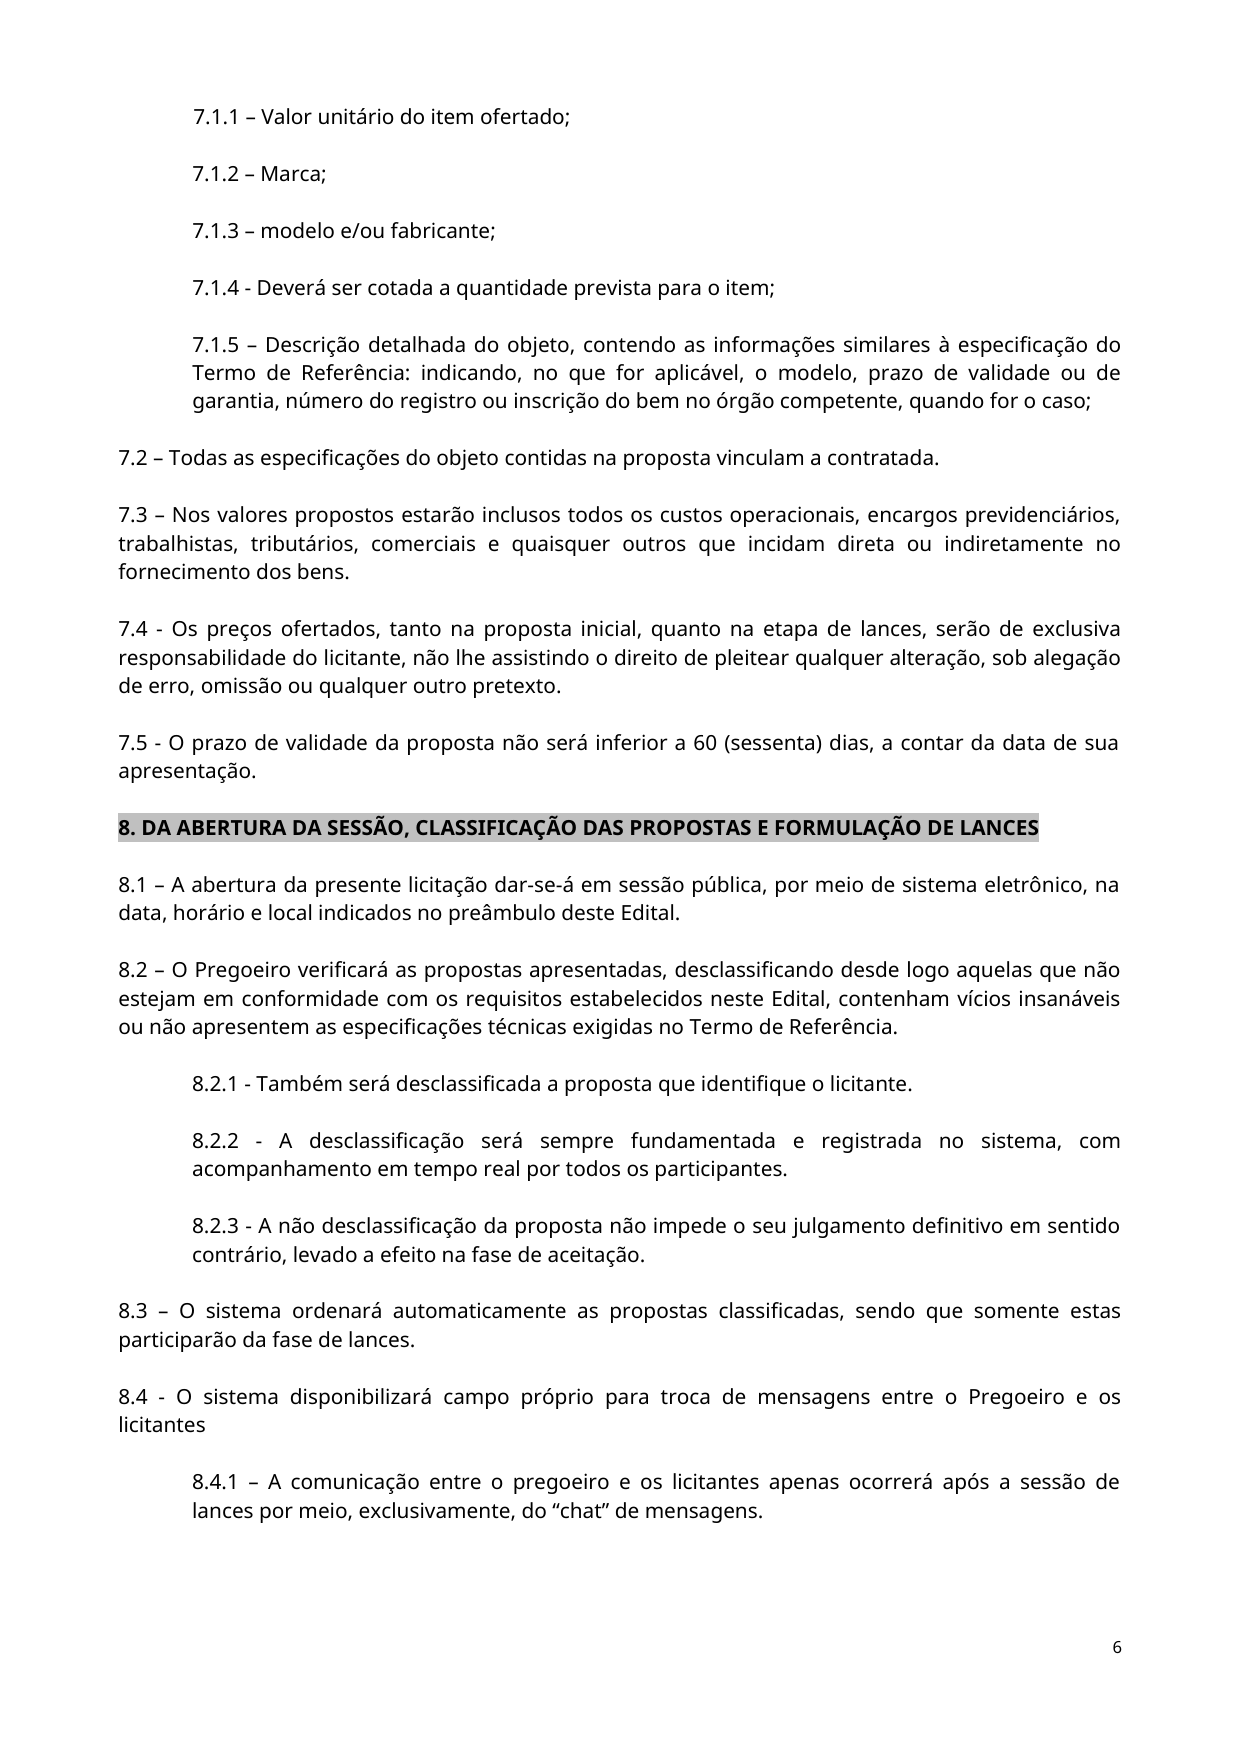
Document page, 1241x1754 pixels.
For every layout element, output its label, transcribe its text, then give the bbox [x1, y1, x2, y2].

text 8.2 – O Pregoeiro verificará as propostas apresentadas, desclassificando desde logo aquelas que não estejam em conformidade com os requisitos estabelecidos neste Edital, contenham vícios insanáveis ou não apresentem as especificações técnicas exigidas no Termo de Referência. [118, 955, 1122, 1041]
text 8.4.1 – A comunicação entre o pregoeiro e os licitantes apenas ocorrerá após a sessão de lances por meio, exclusivamente, do “chat” de mensagens. [192, 1467, 1122, 1524]
text 7.4 - Os preços ofertados, tanto na proposta inicial, quanto na etapa de lances, serão de exclusiva responsabilidade do licitante, não lhe assistindo o direito de pleitear qualquer alteração, sob alegação de erro, omissão ou qualquer outro pretexto. [118, 614, 1122, 699]
text 8.3 – O sistema ordenará automaticamente as propostas classificadas, sendo que somente estas participarão da fase de lances. [118, 1297, 1122, 1353]
text 8.4 - O sistema disponibilizará campo próprio para troca de mensagens entre o Pregoeiro e os licitantes [118, 1382, 1122, 1439]
text 8. DA ABERTURA DA SESSÃO, CLASSIFICAÇÃO DAS PROPOSTAS E FORMULAÇÃO DE LANCES [118, 813, 1122, 842]
text 7.1.2 – Marca; [192, 159, 1122, 188]
text 7.2 – Todas as especificações do objeto contidas na proposta vinculam a contratada. [118, 443, 1122, 472]
text 7.1.4 - Deverá ser cotada a quantidade prevista para o item; [192, 273, 1122, 301]
text 8.1 – A abertura da presente licitação dar-se-á em sessão pública, por meio de sistema eletrônico, na data, horário e local indicados no preâmbulo deste Edital. [118, 870, 1122, 927]
text 7.5 - O prazo de validade da proposta não será inferior a 60 (sessenta) dias, a contar da data de sua apresentação. [118, 728, 1122, 785]
text 7.1.3 – modelo e/ou fabricante; [192, 216, 1122, 244]
text 8.2.3 - A não desclassificação da proposta não impede o seu julgamento definitivo em sentido contrário, levado a efeito na fase de aceitação. [192, 1211, 1122, 1268]
text 7.1.5 – Descrição detalhada do objeto, contendo as informações similares à especificação do Termo de Referência: indicando, no que for aplicável, o modelo, prazo de validade ou de garantia, número do registro ou inscrição do bem no órgão competente, quando for o caso; [192, 330, 1122, 415]
text 8.2.1 - Também será desclassificada a proposta que identifique o licitante. [192, 1069, 1122, 1098]
text 7.3 – Nos valores propostos estarão inclusos todos os custos operacionais, encargos previdenciários, trabalhistas, tributários, comerciais e quaisquer outros que incidam direta ou indiretamente no fornecimento dos bens. [118, 500, 1122, 586]
text 7.1.1 – Valor unitário do item ofertado; [193, 102, 1122, 131]
text 8.2.2 - A desclassificação será sempre fundamentada e registrada no sistema, com acompanhamento em tempo real por todos os participantes. [192, 1126, 1122, 1183]
